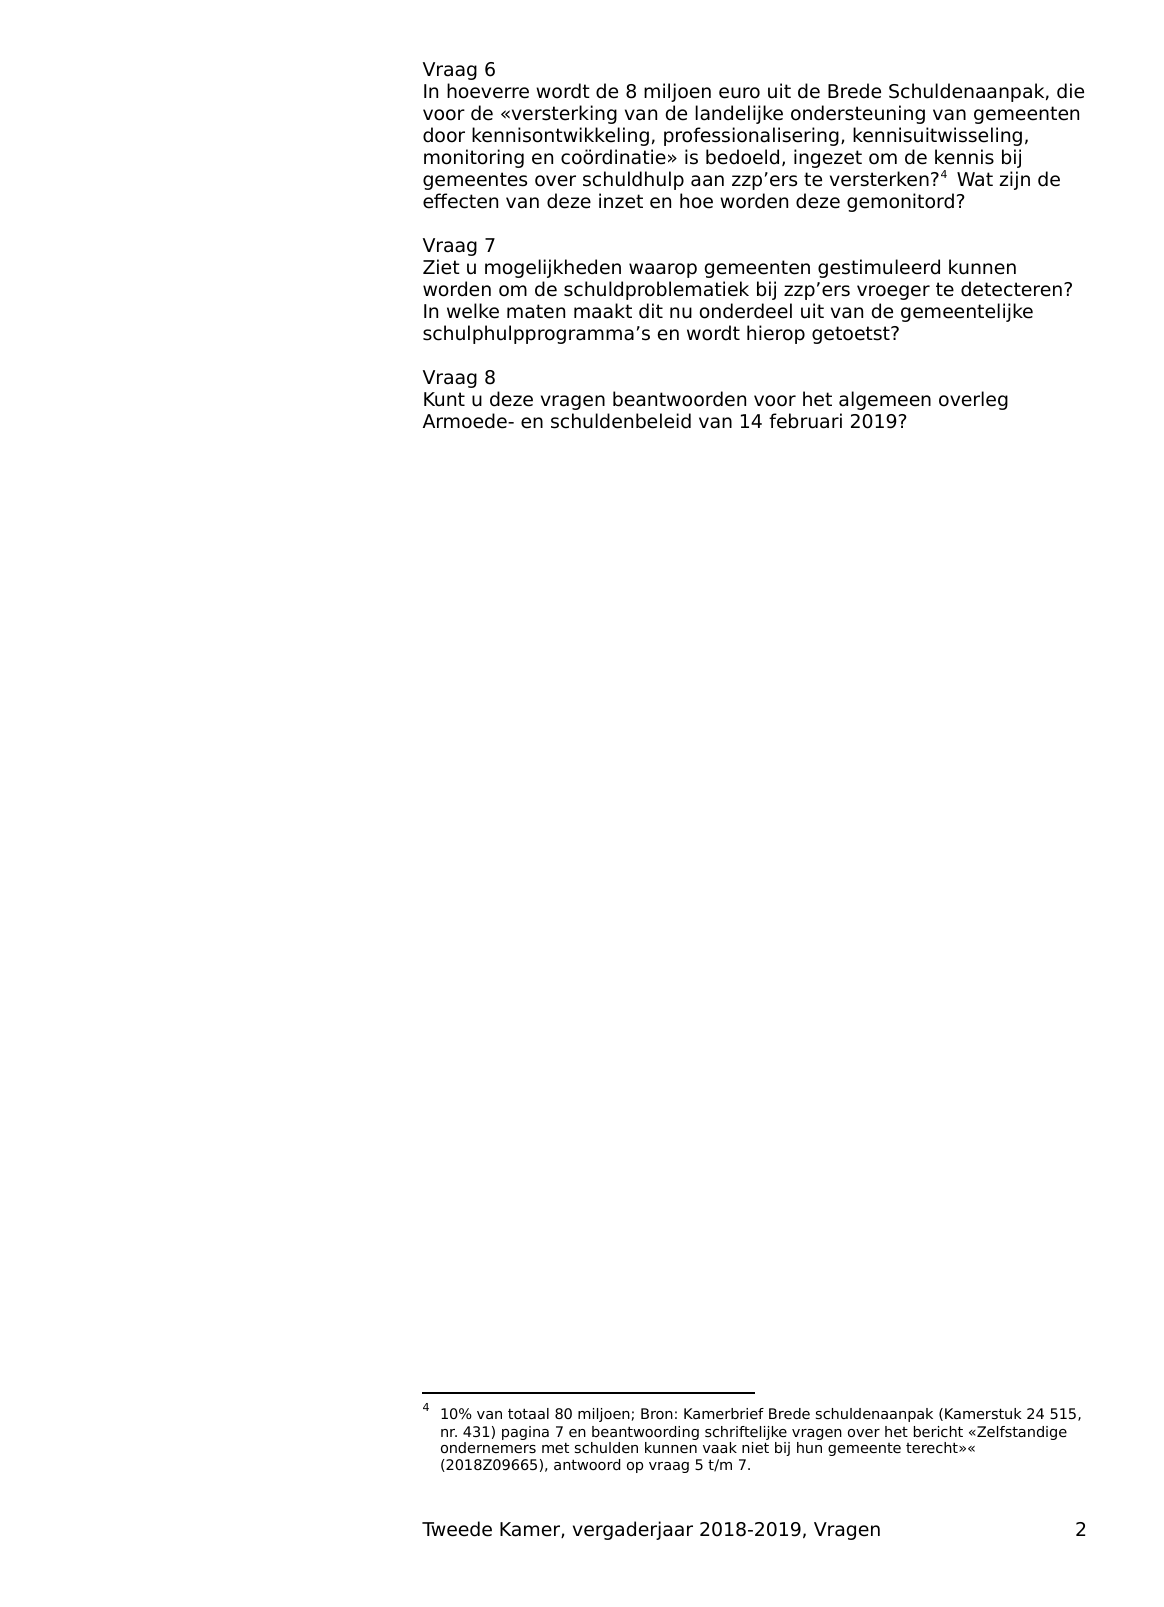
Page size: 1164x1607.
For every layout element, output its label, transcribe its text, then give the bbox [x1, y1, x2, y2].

text Ziet u mogelijkheden waarop gemeenten gestimuleerd kunnen worden om de schuldproblematiek bij zzp’ers vroeger te detecteren? In welke maten maakt dit nu onderdeel uit van de gemeentelijke schulphulpprogramma’s en wordt hierop getoetst? [422, 257, 1087, 345]
text Vraag 6 [422, 59, 1087, 81]
text Vraag 7 [422, 235, 1087, 257]
text Kunt u deze vragen beantwoorden voor het algemeen overleg Armoede- en schuldenbeleid van 14 februari 2019? [422, 389, 1087, 433]
text 10% van totaal 80 miljoen; Bron: Kamerbrief Brede schuldenaanpak (Kamerstuk 24 515, nr. 431) pagina 7 en beantwoording schriftelijke vragen over het bericht «Zelfstandige ondernemers met schulden kunnen vaak niet bij hun gemeente terecht»« (2018Z09665), antwoord op vraag 5 t/m 7. [422, 1402, 1087, 1474]
text Vraag 8 [422, 367, 1087, 389]
text In hoeverre wordt de 8 miljoen euro uit de Brede Schuldenaanpak, die voor de «versterking van de landelijke ondersteuning van gemeenten door kennisontwikkeling, professionalisering, kennisuitwisseling, monitoring en coördinatie» is bedoeld, ingezet om de kennis bij gemeentes over schuldhulp aan zzp’ers te versterken? Wat zijn de effecten van deze inzet en hoe worden deze gemonitord? [422, 81, 1087, 213]
